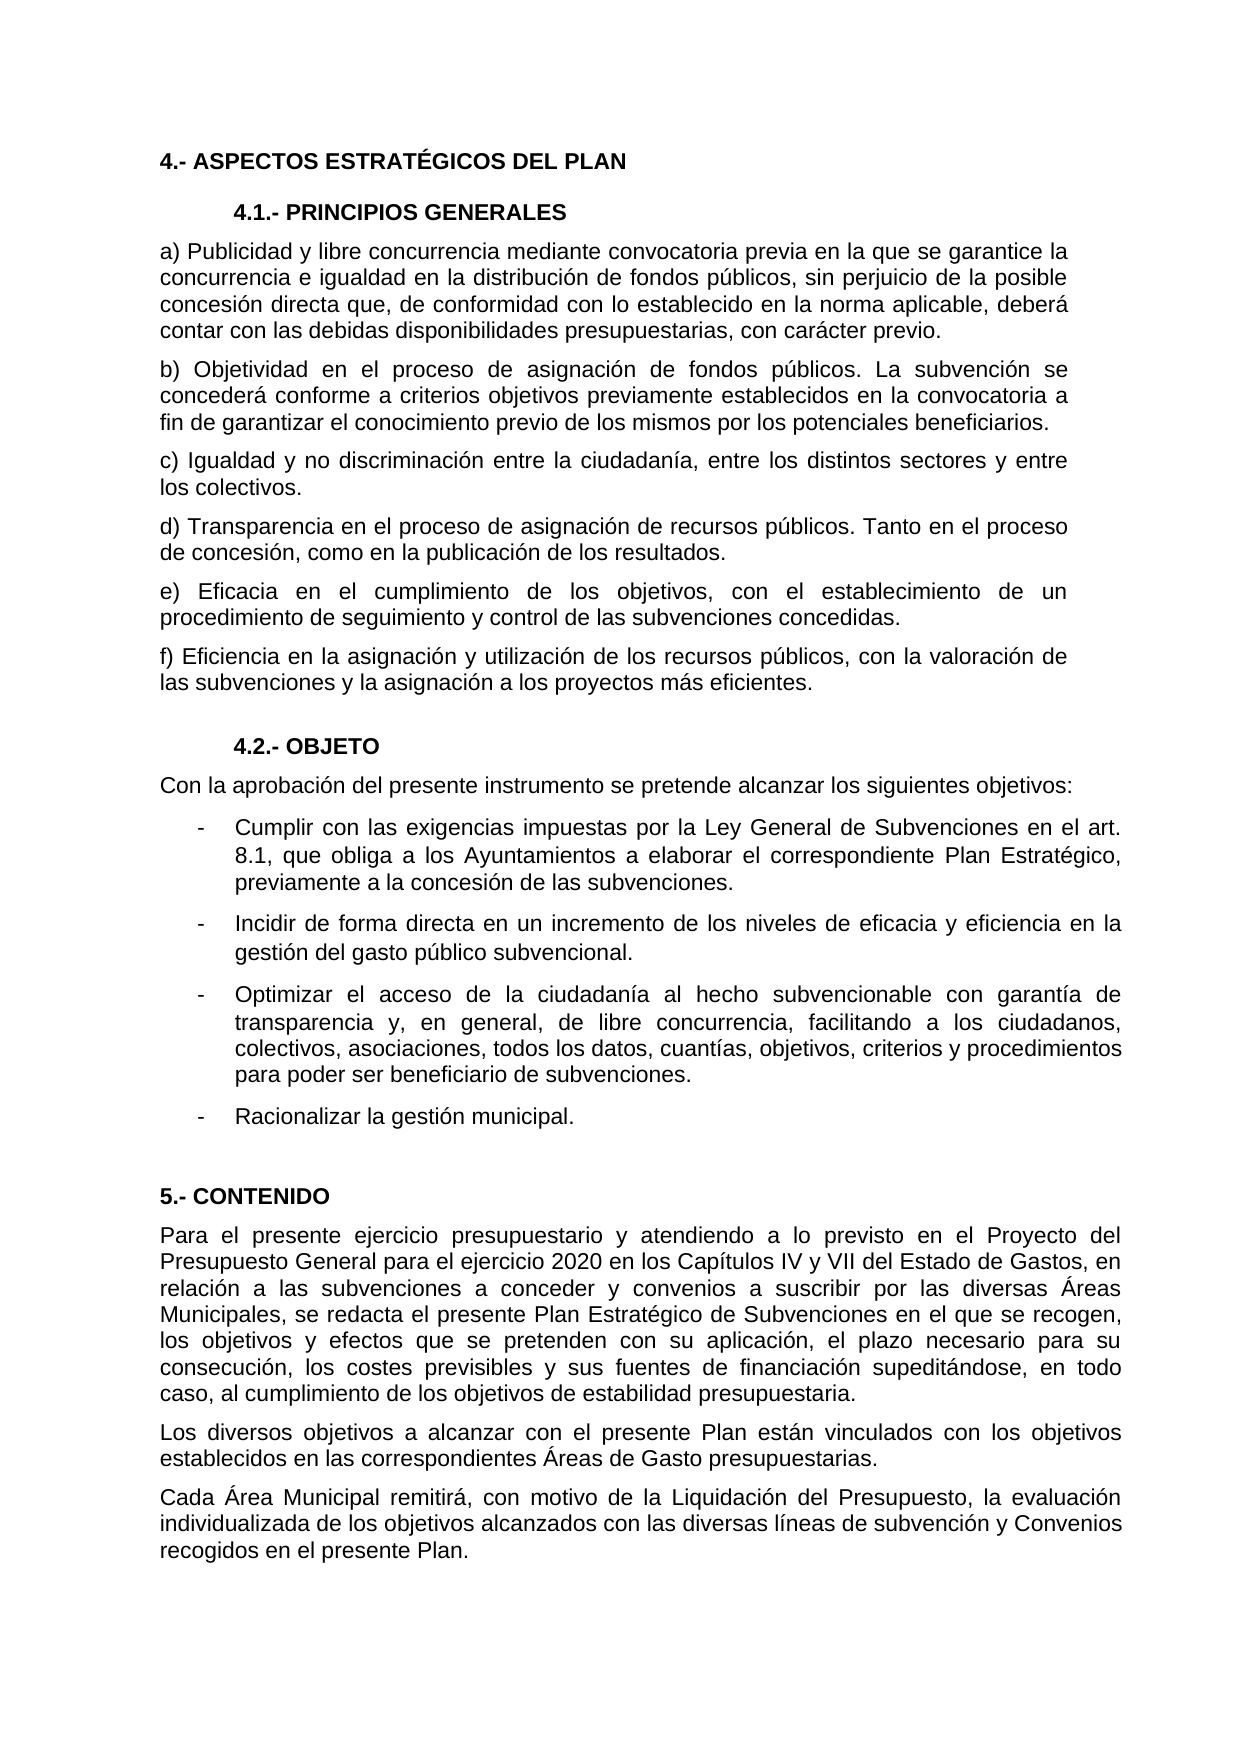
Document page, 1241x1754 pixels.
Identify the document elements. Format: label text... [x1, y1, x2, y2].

text b) Objetividad en el proceso de asignación de fondos públicos. La subvención se concederá conforme a criterios objetivos previamente establecidos en la convocatoria a fin de garantizar el conocimiento previo de los mismos por los potenciales beneficiarios. [159, 356, 1069, 435]
text c) Igualdad y no discriminación entre la ciudadanía, entre los distintos sectores y entre los colectivos. [159, 447, 1069, 500]
text Para el presente ejercicio presupuestario y atendiendo a lo previsto en el Proyecto del Presupuesto General para el ejercicio 2020 en los Capítulos IV y VII del Estado de Gastos, en relación a las subvenciones a conceder y convenios a suscribir por las diversas Áreas Municipales, se redacta el presente Plan Estratégico de Subvenciones en el que se recogen, los objetivos y efectos que se pretenden con su aplicación, el plazo necesario para su consecución, los costes previsibles y sus fuentes de financiación supeditándose, en todo caso, al cumplimiento de los objetivos de estabilidad presupuestaria. [159, 1222, 1122, 1406]
text 4.- ASPECTOS ESTRATÉGICOS DEL PLAN [159, 148, 1122, 174]
text Cada Área Municipal remitirá, con motivo de la Liquidación del Presupuesto, la evaluación individualizada de los objetivos alcanzados con las diversas líneas de subvención y Convenios recogidos en el presente Plan. [159, 1484, 1122, 1563]
text 4.1.- PRINCIPIOS GENERALES [159, 199, 1122, 225]
text d) Transparencia en el proceso de asignación de recursos públicos. Tanto en el proceso de concesión, como en la publicación de los resultados. [159, 513, 1069, 565]
list Incidir de forma directa en un incremento de los niveles de eficacia y eficiencia en la gestión del gasto público subvencional. [197, 907, 1122, 965]
text Con la aprobación del presente instrumento se pretende alcanzar los siguientes objetivos: [159, 772, 1122, 798]
list Racionalizar la gestión municipal. [197, 1100, 1122, 1132]
text e) Eficacia en el cumplimiento de los objetivos, con el establecimiento de un procedimiento de seguimiento y control de las subvenciones concedidas. [159, 578, 1069, 631]
text a) Publicidad y libre concurrencia mediante convocatoria previa en la que se garantice la concurrencia e igualdad en la distribución de fondos públicos, sin perjuicio de la posible concesión directa que, de conformidad con lo establecido en la norma aplicable, deberá contar con las debidas disponibilidades presupuestarias, con carácter previo. [159, 238, 1069, 343]
text Los diversos objetivos a alcanzar con el presente Plan están vinculados con los objetivos establecidos en las correspondientes Áreas de Gasto presupuestarias. [159, 1419, 1122, 1471]
text 5.- CONTENIDO [159, 1183, 1122, 1209]
list Optimizar el acceso de la ciudadanía al hecho subvencionable con garantía de transparencia y, en general, de libre concurrencia, facilitando a los ciudadanos, colectivos, asociaciones, todos los datos, cuantías, objetivos, criterios y procedimientos para poder ser beneficiario de subvenciones. [197, 977, 1122, 1088]
text f) Eficiencia en la asignación y utilización de los recursos públicos, con la valoración de las subvenciones y la asignación a los proyectos más eficientes. [159, 643, 1069, 696]
text 4.2.- OBJETO [159, 733, 1122, 759]
list Cumplir con las exigencias impuestas por la Ley General de Subvenciones en el art. 8.1, que obliga a los Ayuntamientos a elaborar el correspondiente Plan Estratégico, previamente a la concesión de las subvenciones. [197, 811, 1122, 895]
